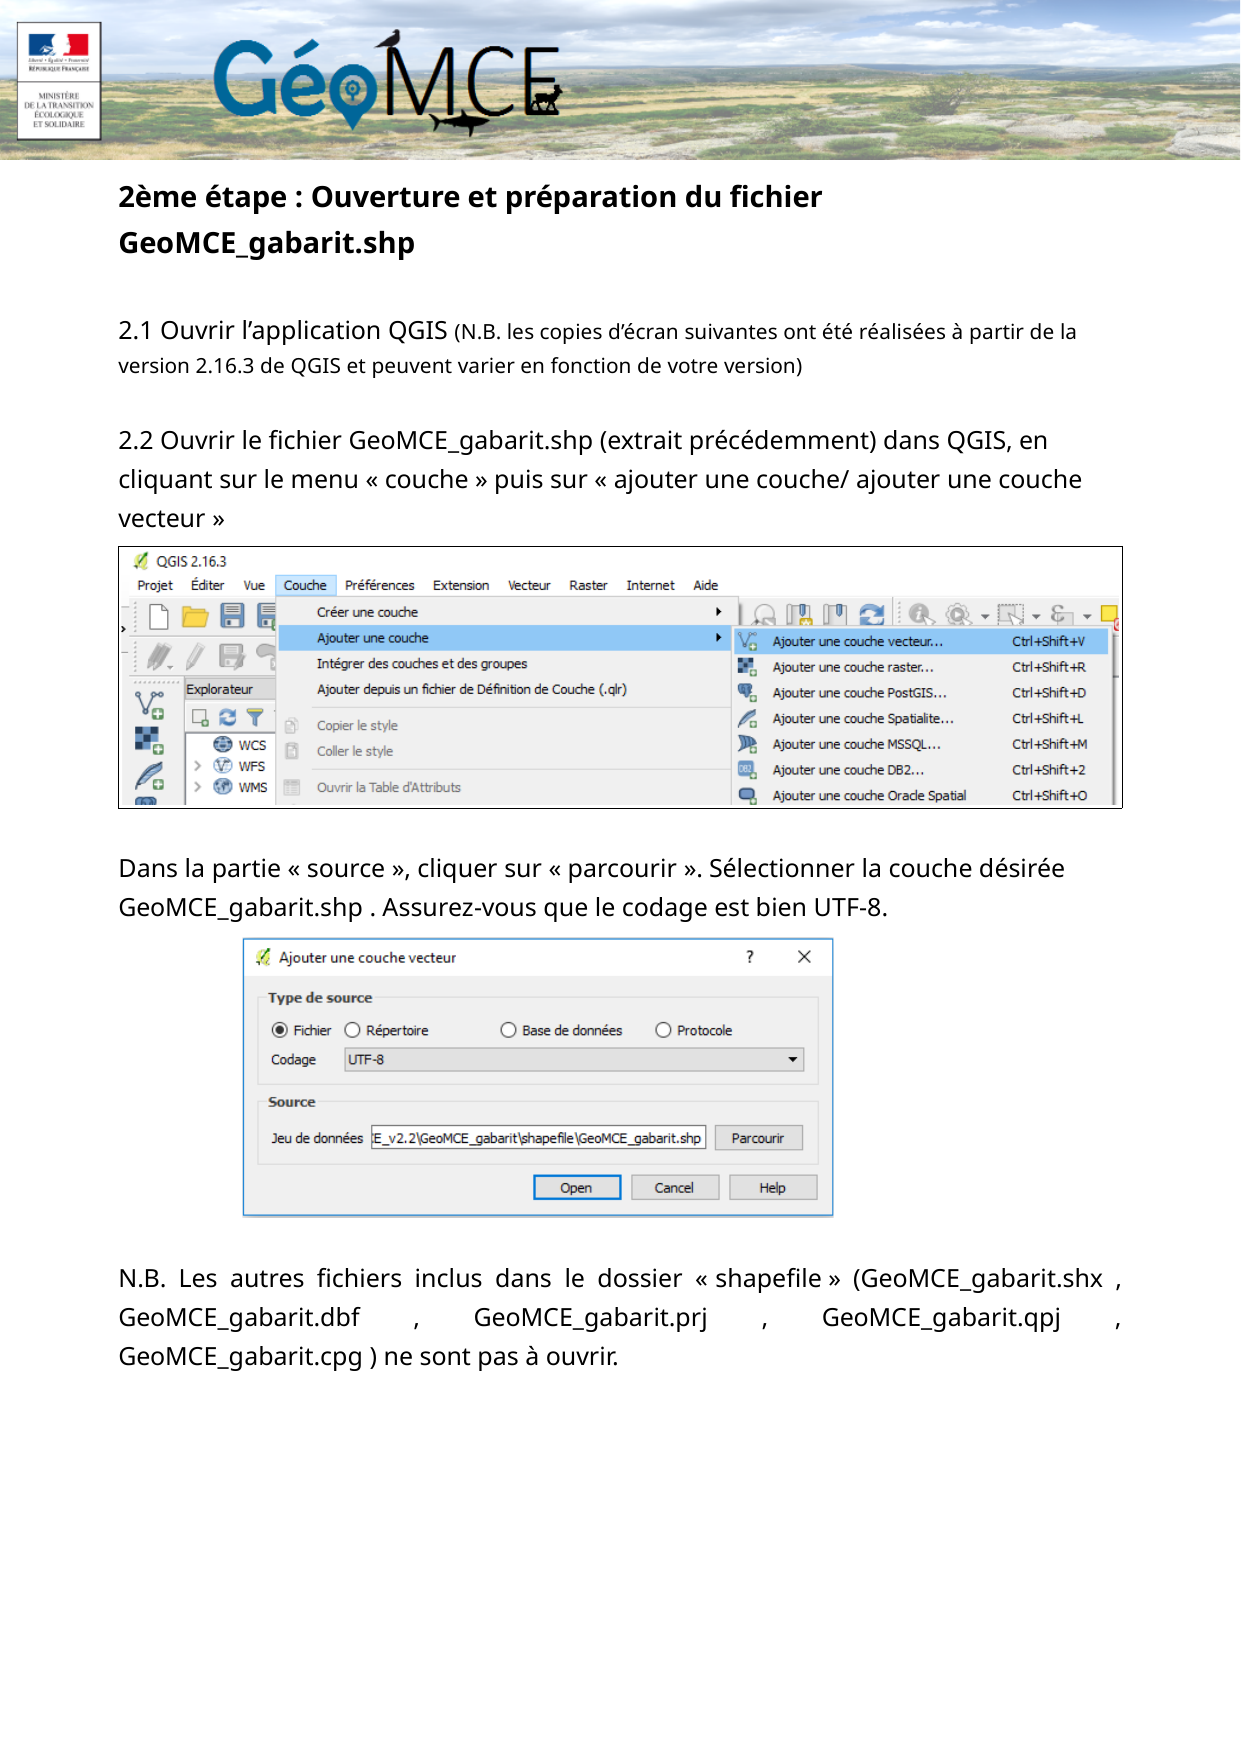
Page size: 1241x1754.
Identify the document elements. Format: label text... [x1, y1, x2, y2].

text Dans la partie « source », cliquer sur « parcourir ». Sélectionner la couche désirée GeoMCE_gabarit.shp . Assurez-vous que le codage est bien UTF-8. [118, 851, 1122, 924]
list 2ème étape : Ouverture et préparation du fichier GeoMCE_gabarit.shp [118, 177, 1122, 261]
list 2.1 Ouvrir l’application QGIS (N.B. les copies d’écran suivantes ont été réalisées à partir de la version 2.16.3 de QGIS et peuvent varier en fonction de votre version) [118, 313, 1122, 379]
picture [242, 937, 834, 1218]
list N.B. Les autres fichiers inclus dans le dossier « shapefile » (GeoMCE_gabarit.shx , GeoMCE_gabarit.dbf , GeoMCE_gabarit.prj , GeoMCE_gabarit.qpj , GeoMCE_gabarit.cpg ) ne sont pas à ouvrir. [118, 1261, 1122, 1373]
picture [121, 548, 1119, 805]
picture [0, 0, 1241, 160]
list 2.2 Ouvrir le fichier GeoMCE_gabarit.shp (extrait précédemment) dans QGIS, en cliquant sur le menu « couche » puis sur « ajouter une couche/ ajouter une couche vecteur » [118, 423, 1122, 534]
